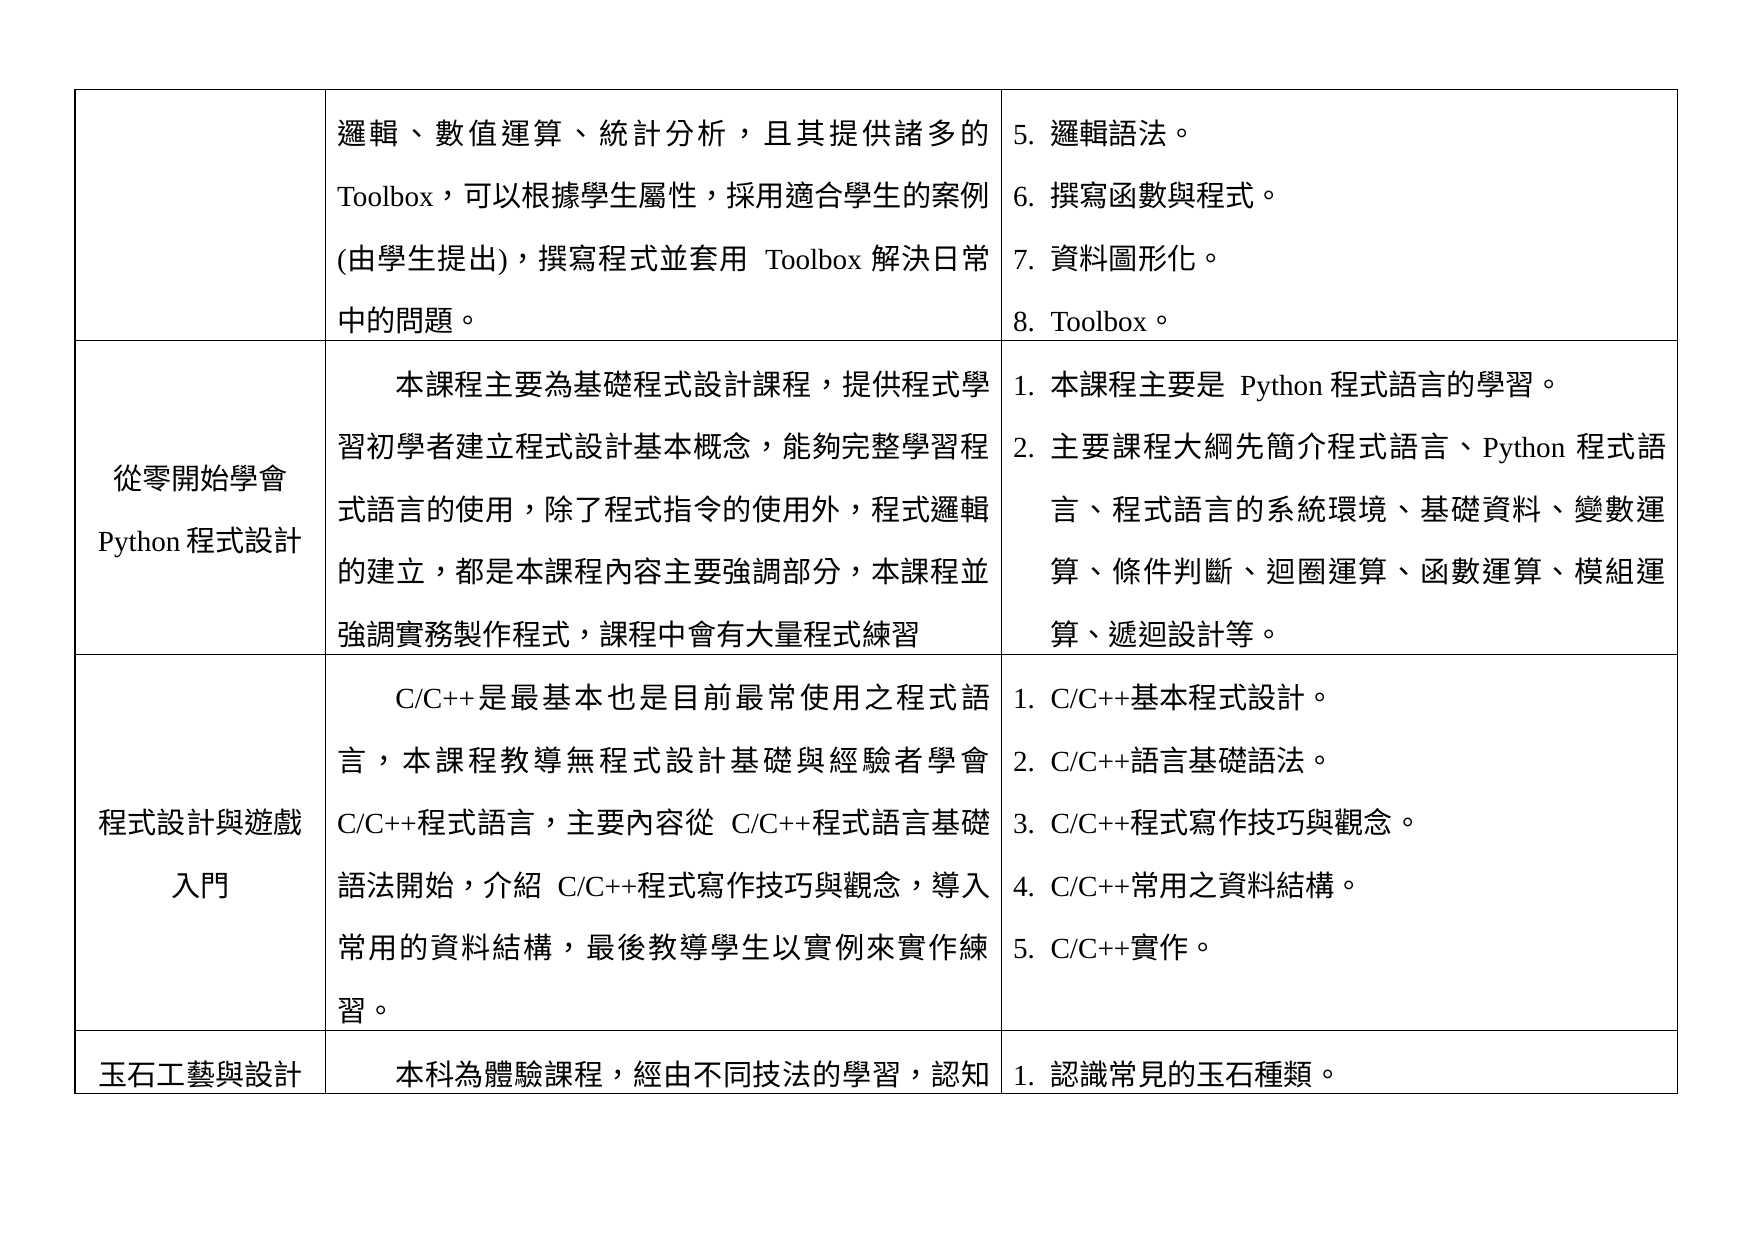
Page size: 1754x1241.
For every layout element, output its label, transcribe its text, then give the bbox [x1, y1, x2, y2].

table_cell 程式設計與遊戲入門 [76, 655, 325, 1029]
table_cell 玉石工藝與設計 [76, 1031, 325, 1093]
table_cell 本科為體驗課程，經由不同技法的學習，認知 [326, 1031, 1001, 1093]
table_cell 從零開始學會Python程式設計 [76, 341, 325, 653]
table_cell [76, 90, 325, 340]
table_cell 本課程採用 GNU Octave 官方手冊做為授課參考： (https://www.gnu.org/software/octave/doc/interpreter/) 程式語言的發展(機器語言至高階語言) 。 Octave 軟體介紹。 資料型態。 日常數值運算的使用。 邏輯語法。 撰寫函數與程式。 資料圖形化。 Toolbox。 [1002, 90, 1677, 340]
table_cell 本課程主要是 Python 程式語言的學習。 主要課程大綱先簡介程式語言、Python 程式語言、程式語言的系統環境、基礎資料、變數運算、條件判斷、迴圈運算、函數運算、模組運算、遞迴設計等。 [1002, 341, 1677, 653]
table_cell 認識常見的玉石種類。 石工藝及作品賞析。 玉石設計原理。 機具安全訓練。 各類造型設計與鑲嵌示範及實作。 作品或創作原理之解說。 [1002, 1031, 1677, 1093]
table_cell C/C++基本程式設計。 C/C++語言基礎語法。 C/C++程式寫作技巧與觀念。 C/C++常用之資料結構。 C/C++實作。 [1002, 655, 1677, 1029]
table_cell 本課程主要為基礎程式設計課程，提供程式學習初學者建立程式設計基本概念，能夠完整學習程式語言的使用，除了程式指令的使用外，程式邏輯的建立，都是本課程內容主要強調部分，本課程並強調實務製作程式，課程中會有大量程式練習 [326, 341, 1001, 653]
table_cell C/C++是最基本也是目前最常使用之程式語言，本課程教導無程式設計基礎與經驗者學會 C/C++程式語言，主要內容從 C/C++程式語言基礎語法開始，介紹 C/C++程式寫作技巧與觀念，導入常用的資料結構，最後教導學生以實例來實作練習。 [326, 655, 1001, 1029]
table_cell 邏輯、數值運算、統計分析，且其提供諸多的Toolbox，可以根據學生屬性，採用適合學生的案例(由學生提出)，撰寫程式並套用 Toolbox 解決日常中的問題。 [326, 90, 1001, 340]
